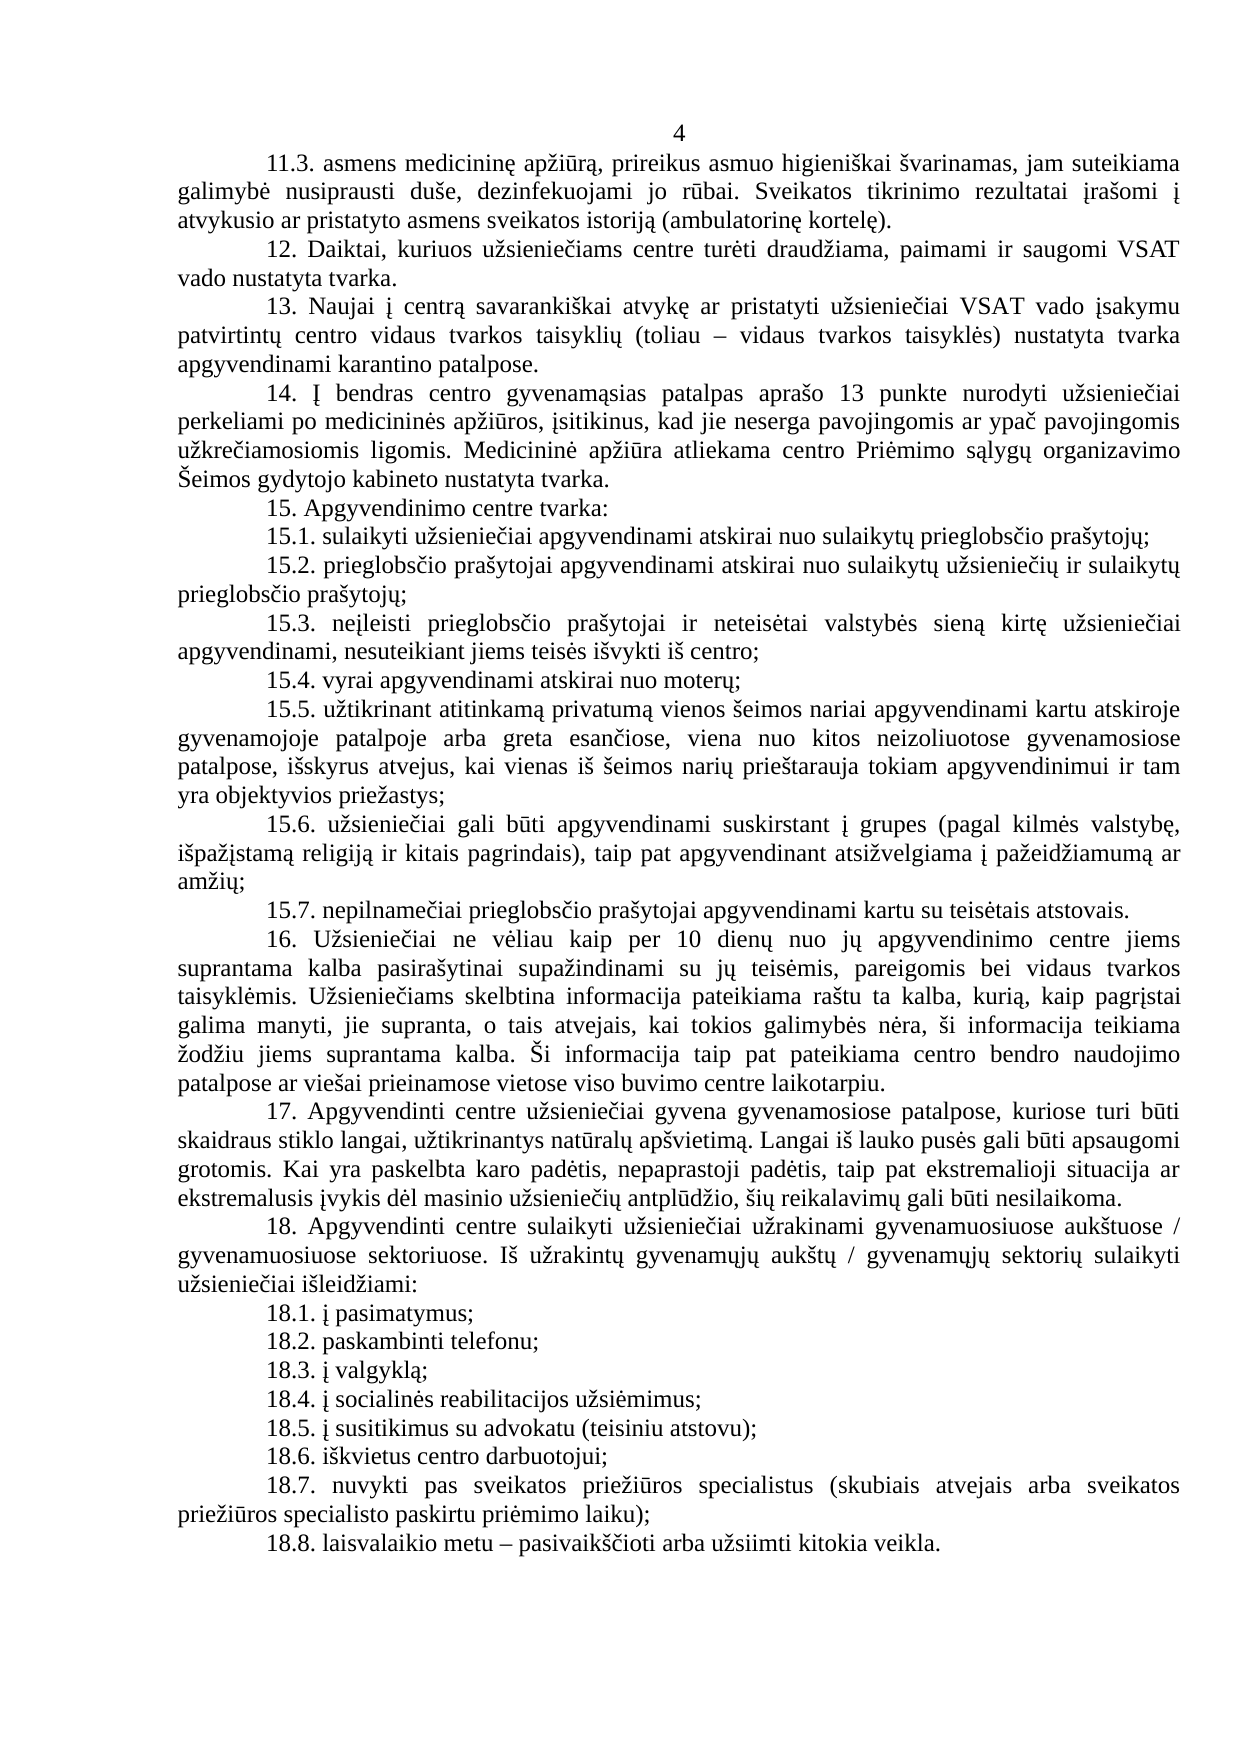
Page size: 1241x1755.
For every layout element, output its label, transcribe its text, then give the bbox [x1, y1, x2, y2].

text 18.4. į socialinės reabilitacijos užsiėmimus; [177, 1384, 1181, 1413]
text 18.3. į valgyklą; [177, 1355, 1181, 1384]
text 18.7. nuvykti pas sveikatos priežiūros specialistus (skubiais atvejais arba sveikatos priežiūros specialisto paskirtu priėmimo laiku); [177, 1470, 1181, 1528]
text 13. Naujai į centrą savarankiškai atvykę ar pristatyti užsieniečiai VSAT vado įsakymu patvirtintų centro vidaus tvarkos taisyklių (toliau – vidaus tvarkos taisyklės) nustatyta tvarka apgyvendinami karantino patalpose. [177, 291, 1181, 378]
text 18.2. paskambinti telefonu; [177, 1326, 1181, 1355]
text 15.2. prieglobsčio prašytojai apgyvendinami atskirai nuo sulaikytų užsieniečių ir sulaikytų prieglobsčio prašytojų; [177, 550, 1181, 608]
text 18. Apgyvendinti centre sulaikyti užsieniečiai užrakinami gyvenamuosiuose aukštuose / gyvenamuosiuose sektoriuose. Iš užrakintų gyvenamųjų aukštų / gyvenamųjų sektorių sulaikyti užsieniečiai išleidžiami: [177, 1211, 1181, 1298]
text 17. Apgyvendinti centre užsieniečiai gyvena gyvenamosiose patalpose, kuriose turi būti skaidraus stiklo langai, užtikrinantys natūralų apšvietimą. Langai iš lauko pusės gali būti apsaugomi grotomis. Kai yra paskelbta karo padėtis, nepaprastoji padėtis, taip pat ekstremalioji situacija ar ekstremalusis įvykis dėl masinio užsieniečių antplūdžio, šių reikalavimų gali būti nesilaikoma. [177, 1096, 1181, 1211]
text 15.6. užsieniečiai gali būti apgyvendinami suskirstant į grupes (pagal kilmės valstybę, išpažįstamą religiją ir kitais pagrindais), taip pat apgyvendinant atsižvelgiama į pažeidžiamumą ar amžių; [177, 809, 1181, 895]
text 18.6. iškvietus centro darbuotojui; [177, 1441, 1181, 1470]
text 12. Daiktai, kuriuos užsieniečiams centre turėti draudžiama, paimami ir saugomi VSAT vado nustatyta tvarka. [177, 234, 1181, 291]
text 15.7. nepilnamečiai prieglobsčio prašytojai apgyvendinami kartu su teisėtais atstovais. [177, 895, 1181, 924]
text 11.3. asmens medicininę apžiūrą, prireikus asmuo higieniškai švarinamas, jam suteikiama galimybė nusiprausti duše, dezinfekuojami jo rūbai. Sveikatos tikrinimo rezultatai įrašomi į atvykusio ar pristatyto asmens sveikatos istoriją (ambulatorinę kortelę). [177, 148, 1181, 234]
text 18.1. į pasimatymus; [177, 1298, 1181, 1326]
text 18.8. laisvalaikio metu – pasivaikščioti arba užsiimti kitokia veikla. [177, 1528, 1181, 1556]
text 18.5. į susitikimus su advokatu (teisiniu atstovu); [177, 1413, 1181, 1441]
text 15. Apgyvendinimo centre tvarka: [177, 493, 1181, 521]
text 15.3. neįleisti prieglobsčio prašytojai ir neteisėtai valstybės sieną kirtę užsieniečiai apgyvendinami, nesuteikiant jiems teisės išvykti iš centro; [177, 608, 1181, 665]
text 16. Užsieniečiai ne vėliau kaip per 10 dienų nuo jų apgyvendinimo centre jiems suprantama kalba pasirašytinai supažindinami su jų teisėmis, pareigomis bei vidaus tvarkos taisyklėmis. Užsieniečiams skelbtina informacija pateikiama raštu ta kalba, kurią, kaip pagrįstai galima manyti, jie supranta, o tais atvejais, kai tokios galimybės nėra, ši informacija teikiama žodžiu jiems suprantama kalba. Ši informacija taip pat pateikiama centro bendro naudojimo patalpose ar viešai prieinamose vietose viso buvimo centre laikotarpiu. [177, 924, 1181, 1096]
text 14. Į bendras centro gyvenamąsias patalpas aprašo 13 punkte nurodyti užsieniečiai perkeliami po medicininės apžiūros, įsitikinus, kad jie neserga pavojingomis ar ypač pavojingomis užkrečiamosiomis ligomis. Medicininė apžiūra atliekama centro Priėmimo sąlygų organizavimo Šeimos gydytojo kabineto nustatyta tvarka. [177, 378, 1181, 493]
text 15.5. užtikrinant atitinkamą privatumą vienos šeimos nariai apgyvendinami kartu atskiroje gyvenamojoje patalpoje arba greta esančiose, viena nuo kitos neizoliuotose gyvenamosiose patalpose, išskyrus atvejus, kai vienas iš šeimos narių prieštarauja tokiam apgyvendinimui ir tam yra objektyvios priežastys; [177, 694, 1181, 809]
text 15.1. sulaikyti užsieniečiai apgyvendinami atskirai nuo sulaikytų prieglobsčio prašytojų; [177, 521, 1181, 550]
text 15.4. vyrai apgyvendinami atskirai nuo moterų; [177, 665, 1181, 694]
